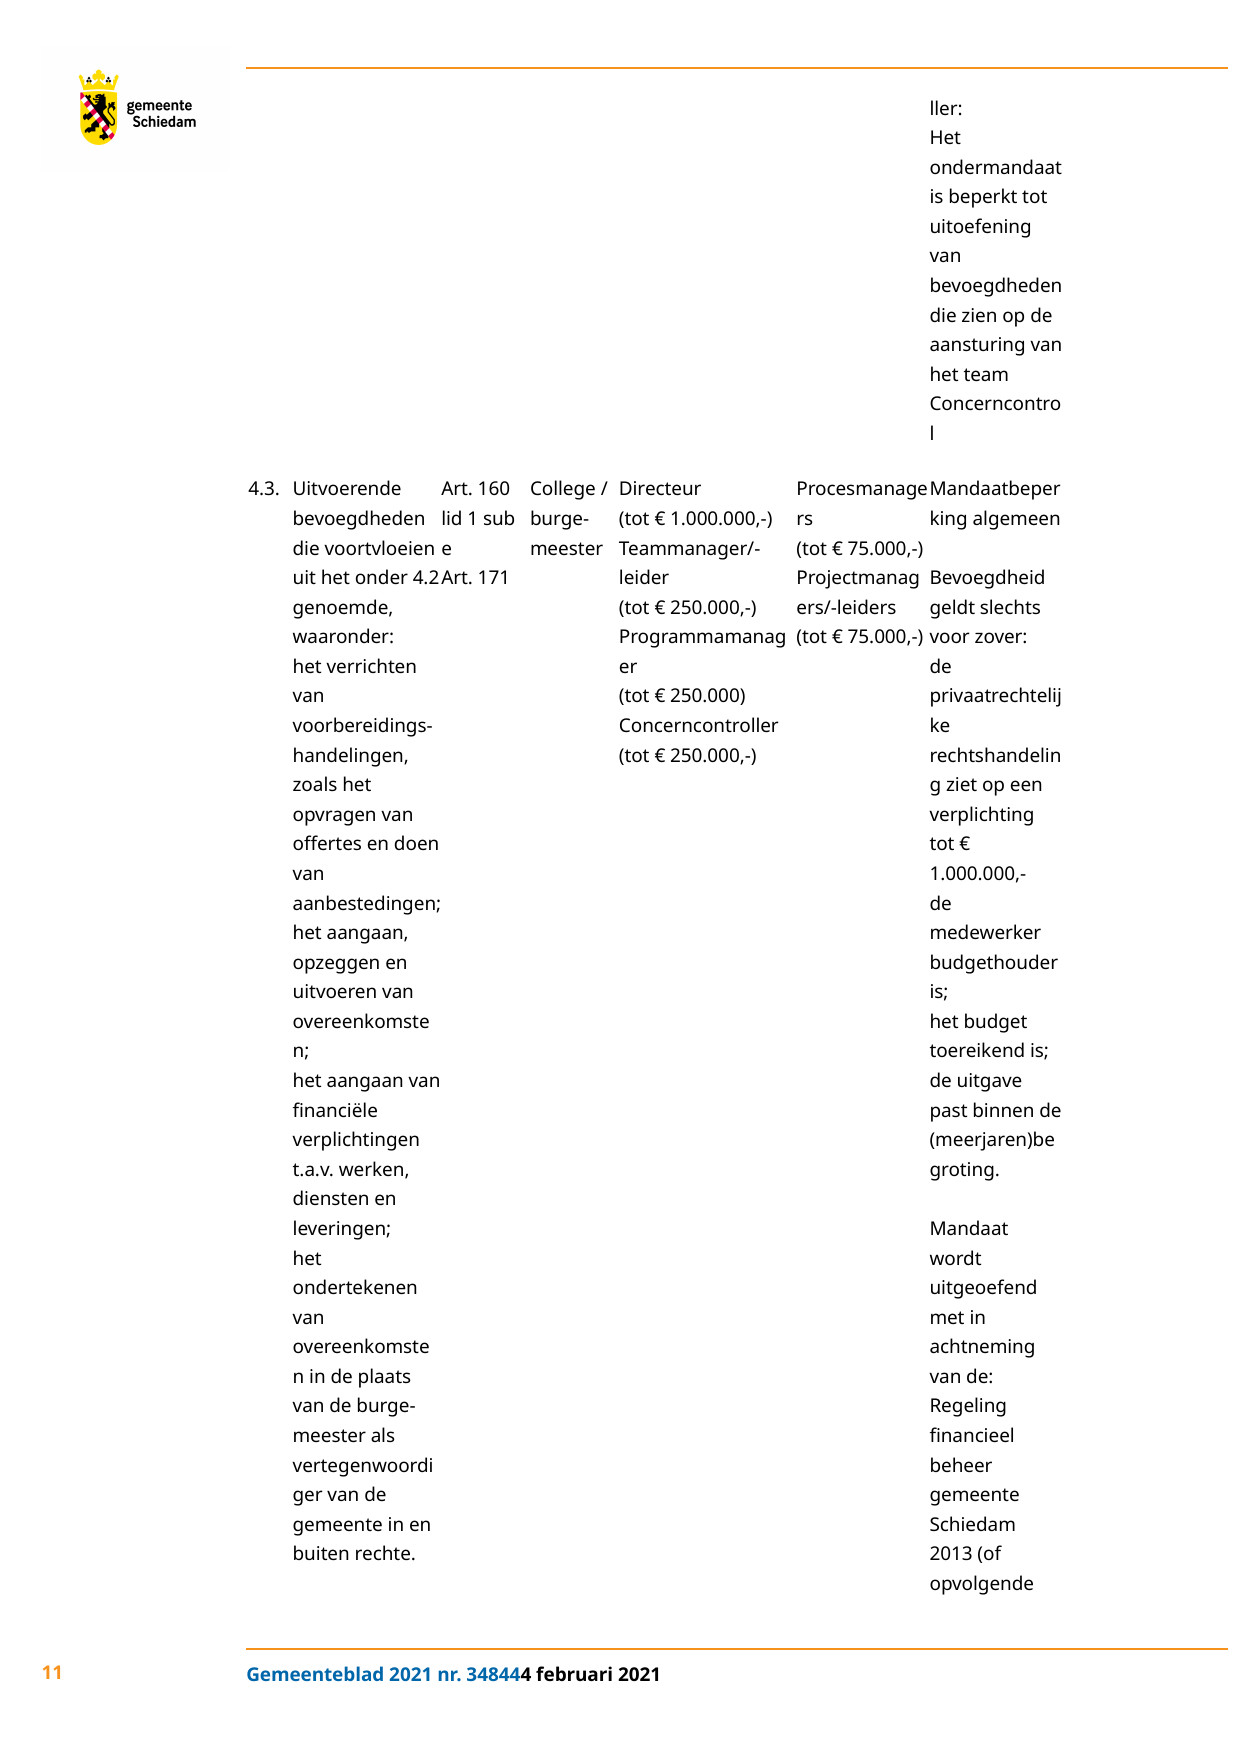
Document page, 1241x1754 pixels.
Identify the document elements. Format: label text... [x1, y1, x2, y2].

table_cell Directeur (tot € 1.000.000,-) Teammanager/-leider (tot € 250.000,-) Programmamanager (tot € 250.000) Concerncontroller (tot € 250.000,-) [619, 476, 796, 1596]
table_cell ller: Het ondermandaat is beperkt tot uitoefening van bevoegdheden die zien op de aansturing van het team Concerncontrol [929, 95, 1063, 476]
table_cell [293, 95, 441, 476]
table_cell Mandaatbeperking algemeen Bevoegdheid geldt slechts voor zover: de privaatrechtelijke rechtshandeling ziet op een verplichting tot € 1.000.000,- de medewerker budgethouder is; het budget toereikend is; de uitgave past binnen de (meerjaren)begroting. Mandaat wordt uitgeoefend met in achtneming van de: Regeling financieel beheer gemeente Schiedam 2013 (of opvolgende [929, 476, 1063, 1596]
table_cell [441, 95, 530, 476]
table_cell [619, 95, 796, 476]
table_cell Uitvoerende bevoegdheden die voortvloeien uit het onder 4.2 genoemde, waaronder: het verrichten van voorbereidings-handelingen, zoals het opvragen van offertes en doen van aanbestedingen; het aangaan, opzeggen en uitvoeren van overeenkomsten; het aangaan van financiële verplichtingen t.a.v. werken, diensten en leveringen; het ondertekenen van overeenkomsten in de plaats van de burge-meester als vertegenwoordiger van de gemeente in en buiten rechte. [293, 476, 441, 1596]
table_cell 4.3. [248, 476, 292, 1596]
table_cell [530, 95, 619, 476]
picture [41, 47, 231, 172]
table_cell Art. 160 lid 1 sub e Art. 171 [441, 476, 530, 1596]
table_cell [248, 95, 292, 476]
table_cell Procesmanagers (tot € 75.000,-) Projectmanagers/-leiders (tot € 75.000,-) [796, 476, 929, 1596]
table_cell [796, 95, 929, 476]
table_cell College / burge-meester [530, 476, 619, 1596]
